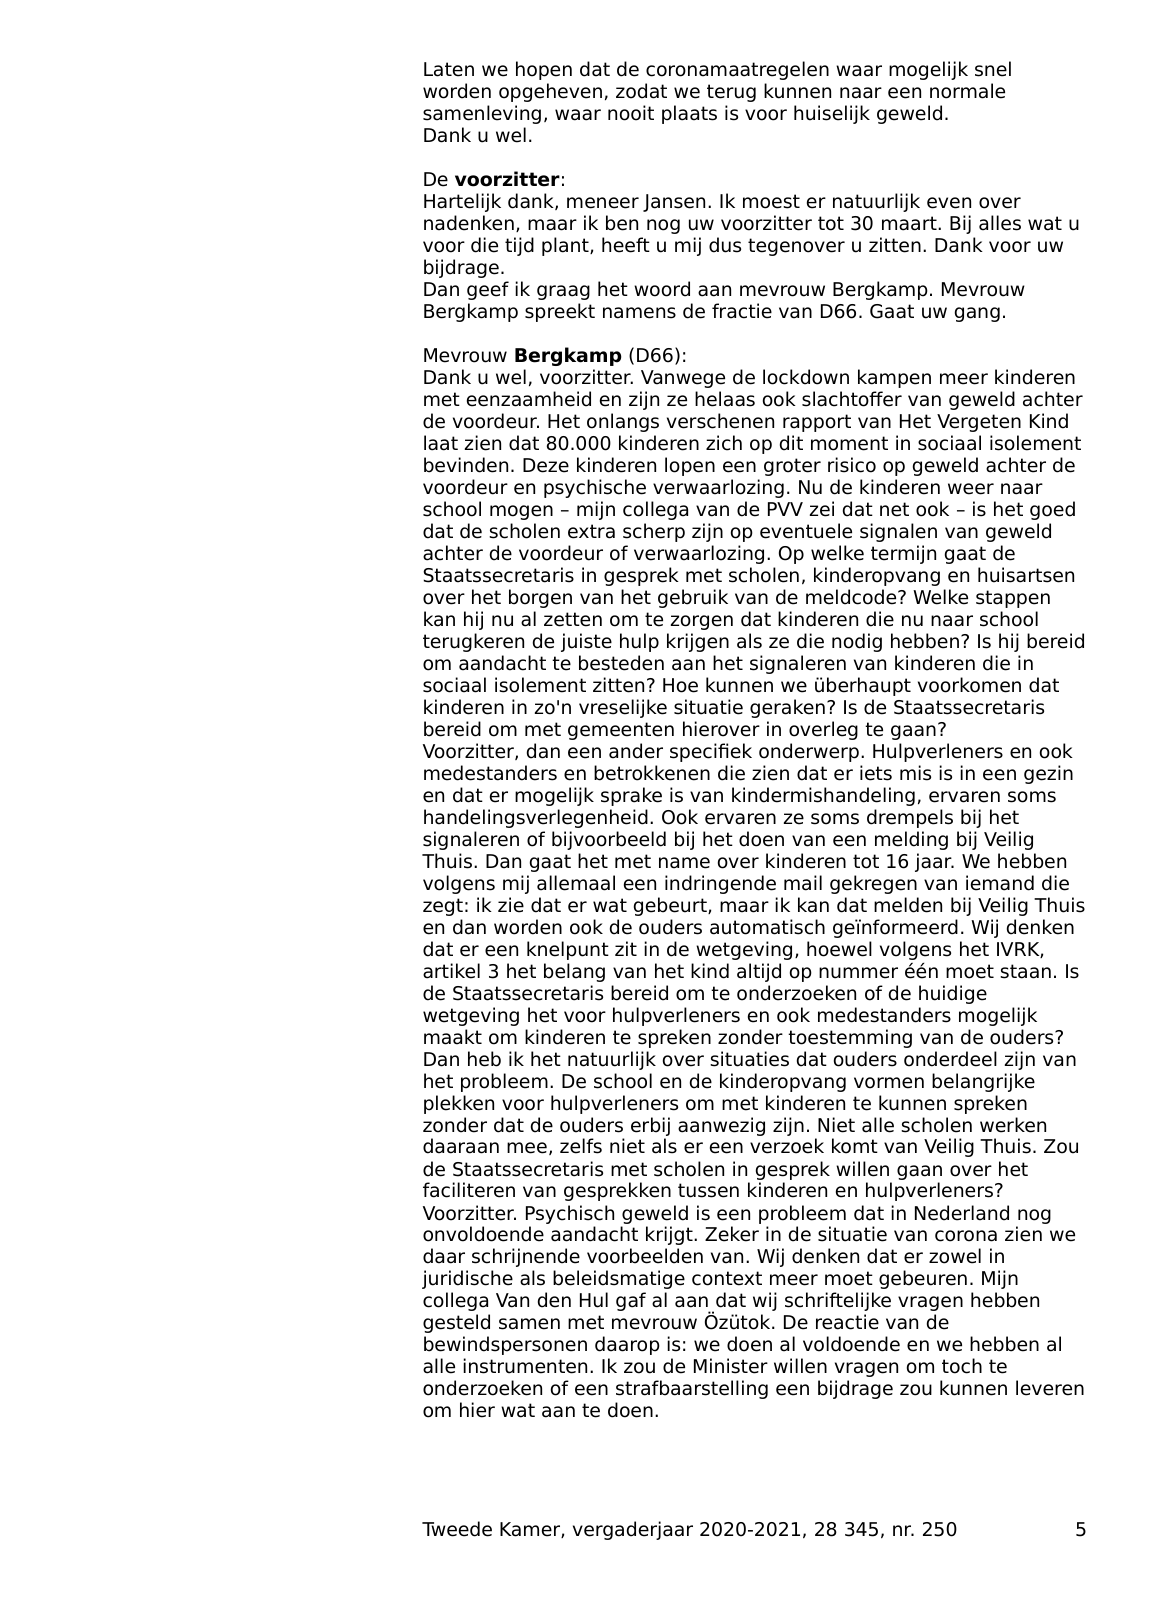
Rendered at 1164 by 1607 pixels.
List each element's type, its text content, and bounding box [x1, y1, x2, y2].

text Dank u wel, voorzitter. Vanwege de lockdown kampen meer kinderen met eenzaamheid en zijn ze helaas ook slachtoffer van geweld achter de voordeur. Het onlangs verschenen rapport van Het Vergeten Kind laat zien dat 80.000 kinderen zich op dit moment in sociaal isolement bevinden. Deze kinderen lopen een groter risico op geweld achter de voordeur en psychische verwaarlozing. Nu de kinderen weer naar school mogen – mijn collega van de PVV zei dat net ook – is het goed dat de scholen extra scherp zijn op eventuele signalen van geweld achter de voordeur of verwaarlozing. Op welke termijn gaat de Staatssecretaris in gesprek met scholen, kinderopvang en huisartsen over het borgen van het gebruik van de meldcode? Welke stappen kan hij nu al zetten om te zorgen dat kinderen die nu naar school terugkeren de juiste hulp krijgen als ze die nodig hebben? Is hij bereid om aandacht te besteden aan het signaleren van kinderen die in sociaal isolement zitten? Hoe kunnen we überhaupt voorkomen dat kinderen in zo'n vreselijke situatie geraken? Is de Staatssecretaris bereid om met gemeenten hierover in overleg te gaan? [422, 367, 1087, 741]
text Voorzitter, dan een ander specifiek onderwerp. Hulpverleners en ook medestanders en betrokkenen die zien dat er iets mis is in een gezin en dat er mogelijk sprake is van kindermishandeling, ervaren soms handelingsverlegenheid. Ook ervaren ze soms drempels bij het signaleren of bijvoorbeeld bij het doen van een melding bij Veilig Thuis. Dan gaat het met name over kinderen tot 16 jaar. We hebben volgens mij allemaal een indringende mail gekregen van iemand die zegt: ik zie dat er wat gebeurt, maar ik kan dat melden bij Veilig Thuis en dan worden ook de ouders automatisch geïnformeerd. Wij denken dat er een knelpunt zit in de wetgeving, hoewel volgens het IVRK, artikel 3 het belang van het kind altijd op nummer één moet staan. Is de Staatssecretaris bereid om te onderzoeken of de huidige wetgeving het voor hulpverleners en ook medestanders mogelijk maakt om kinderen te spreken zonder toestemming van de ouders? Dan heb ik het natuurlijk over situaties dat ouders onderdeel zijn van het probleem. De school en de kinderopvang vormen belangrijke plekken voor hulpverleners om met kinderen te kunnen spreken zonder dat de ouders erbij aanwezig zijn. Niet alle scholen werken daaraan mee, zelfs niet als er een verzoek komt van Veilig Thuis. Zou de Staatssecretaris met scholen in gesprek willen gaan over het faciliteren van gesprekken tussen kinderen en hulpverleners? [422, 741, 1087, 1202]
text Voorzitter. Psychisch geweld is een probleem dat in Nederland nog onvoldoende aandacht krijgt. Zeker in de situatie van corona zien we daar schrijnende voorbeelden van. Wij denken dat er zowel in juridische als beleidsmatige context meer moet gebeuren. Mijn collega Van den Hul gaf al aan dat wij schriftelijke vragen hebben gesteld samen met mevrouw Özütok. De reactie van de bewindspersonen daarop is: we doen al voldoende en we hebben al alle instrumenten. Ik zou de Minister willen vragen om toch te onderzoeken of een strafbaarstelling een bijdrage zou kunnen leveren om hier wat aan te doen. [422, 1202, 1087, 1422]
text Dank u wel. [422, 125, 1087, 147]
text Mevrouw Bergkamp (D66): [422, 345, 1087, 367]
text De voorzitter: [422, 169, 1087, 191]
text Laten we hopen dat de coronamaatregelen waar mogelijk snel worden opgeheven, zodat we terug kunnen naar een normale samenleving, waar nooit plaats is voor huiselijk geweld. [422, 59, 1087, 125]
text Hartelijk dank, meneer Jansen. Ik moest er natuurlijk even over nadenken, maar ik ben nog uw voorzitter tot 30 maart. Bij alles wat u voor die tijd plant, heeft u mij dus tegenover u zitten. Dank voor uw bijdrage. [422, 191, 1087, 279]
text Dan geef ik graag het woord aan mevrouw Bergkamp. Mevrouw Bergkamp spreekt namens de fractie van D66. Gaat uw gang. [422, 279, 1087, 323]
